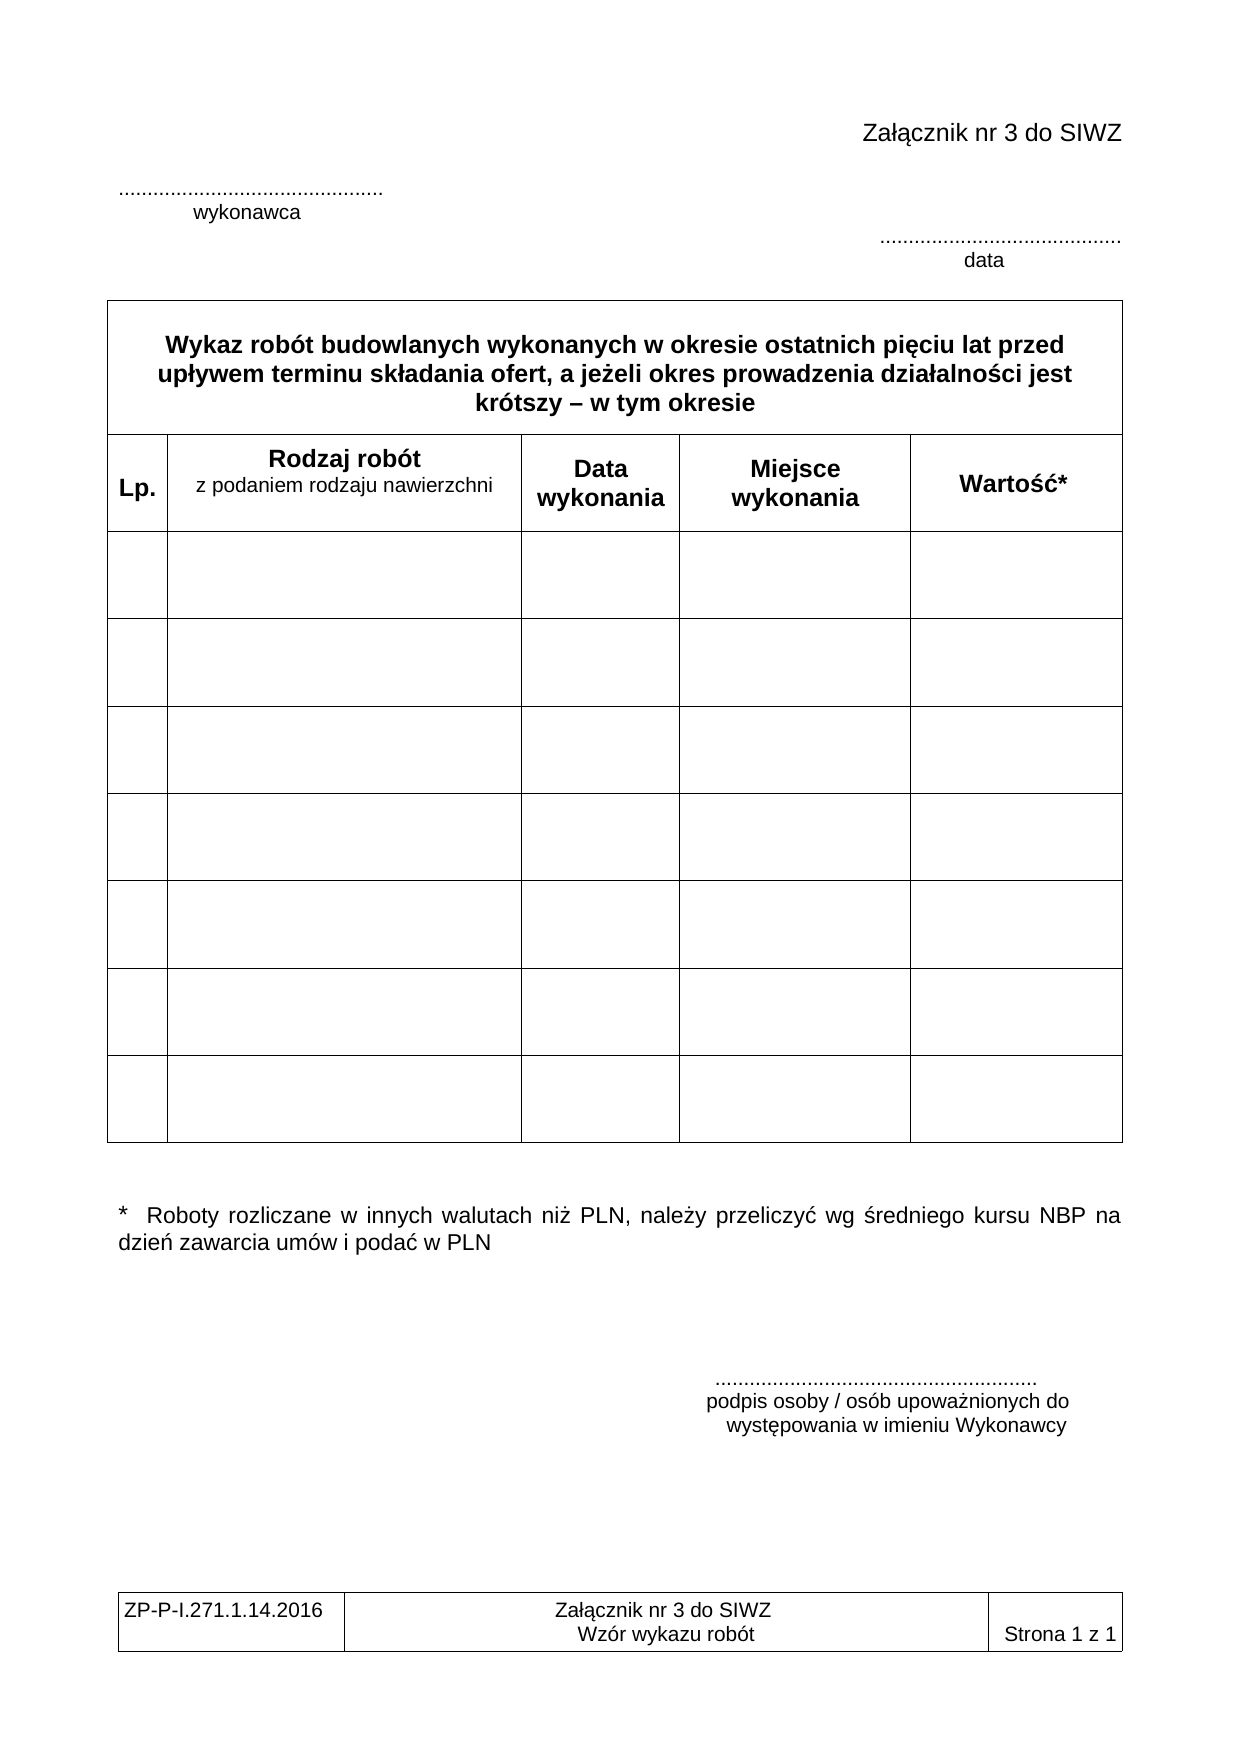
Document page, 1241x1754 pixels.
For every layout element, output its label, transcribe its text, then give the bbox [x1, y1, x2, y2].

table_cell Wartość* [911, 435, 1122, 531]
table_cell [108, 1056, 167, 1142]
table_cell [522, 707, 679, 793]
table_cell [522, 794, 679, 880]
table_cell [522, 532, 679, 618]
table_cell [108, 707, 167, 793]
table_cell [108, 969, 167, 1055]
table_cell [168, 881, 521, 967]
table_cell [911, 1056, 1122, 1142]
table_cell [911, 532, 1122, 618]
table_cell [522, 969, 679, 1055]
table_cell Rodzaj robót z podaniem rodzaju nawierzchni [168, 435, 521, 531]
text .............................................. [118, 176, 1122, 199]
table_cell [108, 532, 167, 618]
table_cell Data wykonania [522, 435, 679, 531]
table_cell [911, 707, 1122, 793]
table_cell [168, 532, 521, 618]
table_cell [680, 707, 910, 793]
table_cell [168, 707, 521, 793]
text * Roboty rozliczane w innych walutach niż PLN, należy przeliczyć wg średniego kursu NBP na dzień zawarcia umów i podać w PLN [118, 1201, 1122, 1256]
text ........................................................ [631, 1365, 1122, 1389]
table_cell [522, 619, 679, 706]
table_cell [680, 969, 910, 1055]
table_header Wykaz robót budowlanych wykonanych w okresie ostatnich pięciu lat przed upływem terminu składania ofert, a jeżeli okres prowadzenia działalności jest krótszy – w tym okresie [108, 301, 1122, 434]
table_cell Miejsce wykonania [680, 435, 910, 531]
table_cell [108, 881, 167, 967]
table_cell [911, 881, 1122, 967]
table_cell [680, 881, 910, 967]
table_cell Lp. [108, 435, 167, 531]
text podpis osoby / osób upoważnionych do [631, 1389, 1122, 1413]
table_cell [522, 1056, 679, 1142]
table_cell [522, 881, 679, 967]
table_cell [168, 1056, 521, 1142]
text data [118, 247, 1122, 271]
table_cell [108, 619, 167, 706]
table_cell [911, 969, 1122, 1055]
table_cell [168, 969, 521, 1055]
table_cell [680, 619, 910, 706]
table_cell [680, 794, 910, 880]
table_cell [911, 619, 1122, 706]
table_cell [168, 619, 521, 706]
table_cell [168, 794, 521, 880]
table_cell [680, 1056, 910, 1142]
table_cell [108, 794, 167, 880]
text występowania w imieniu Wykonawcy [631, 1413, 1122, 1437]
table_cell [680, 532, 910, 618]
table_cell [911, 794, 1122, 880]
text wykonawca [118, 199, 1122, 223]
subtitle Załącznik nr 3 do SIWZ [118, 118, 1122, 147]
text .......................................... [118, 223, 1122, 247]
